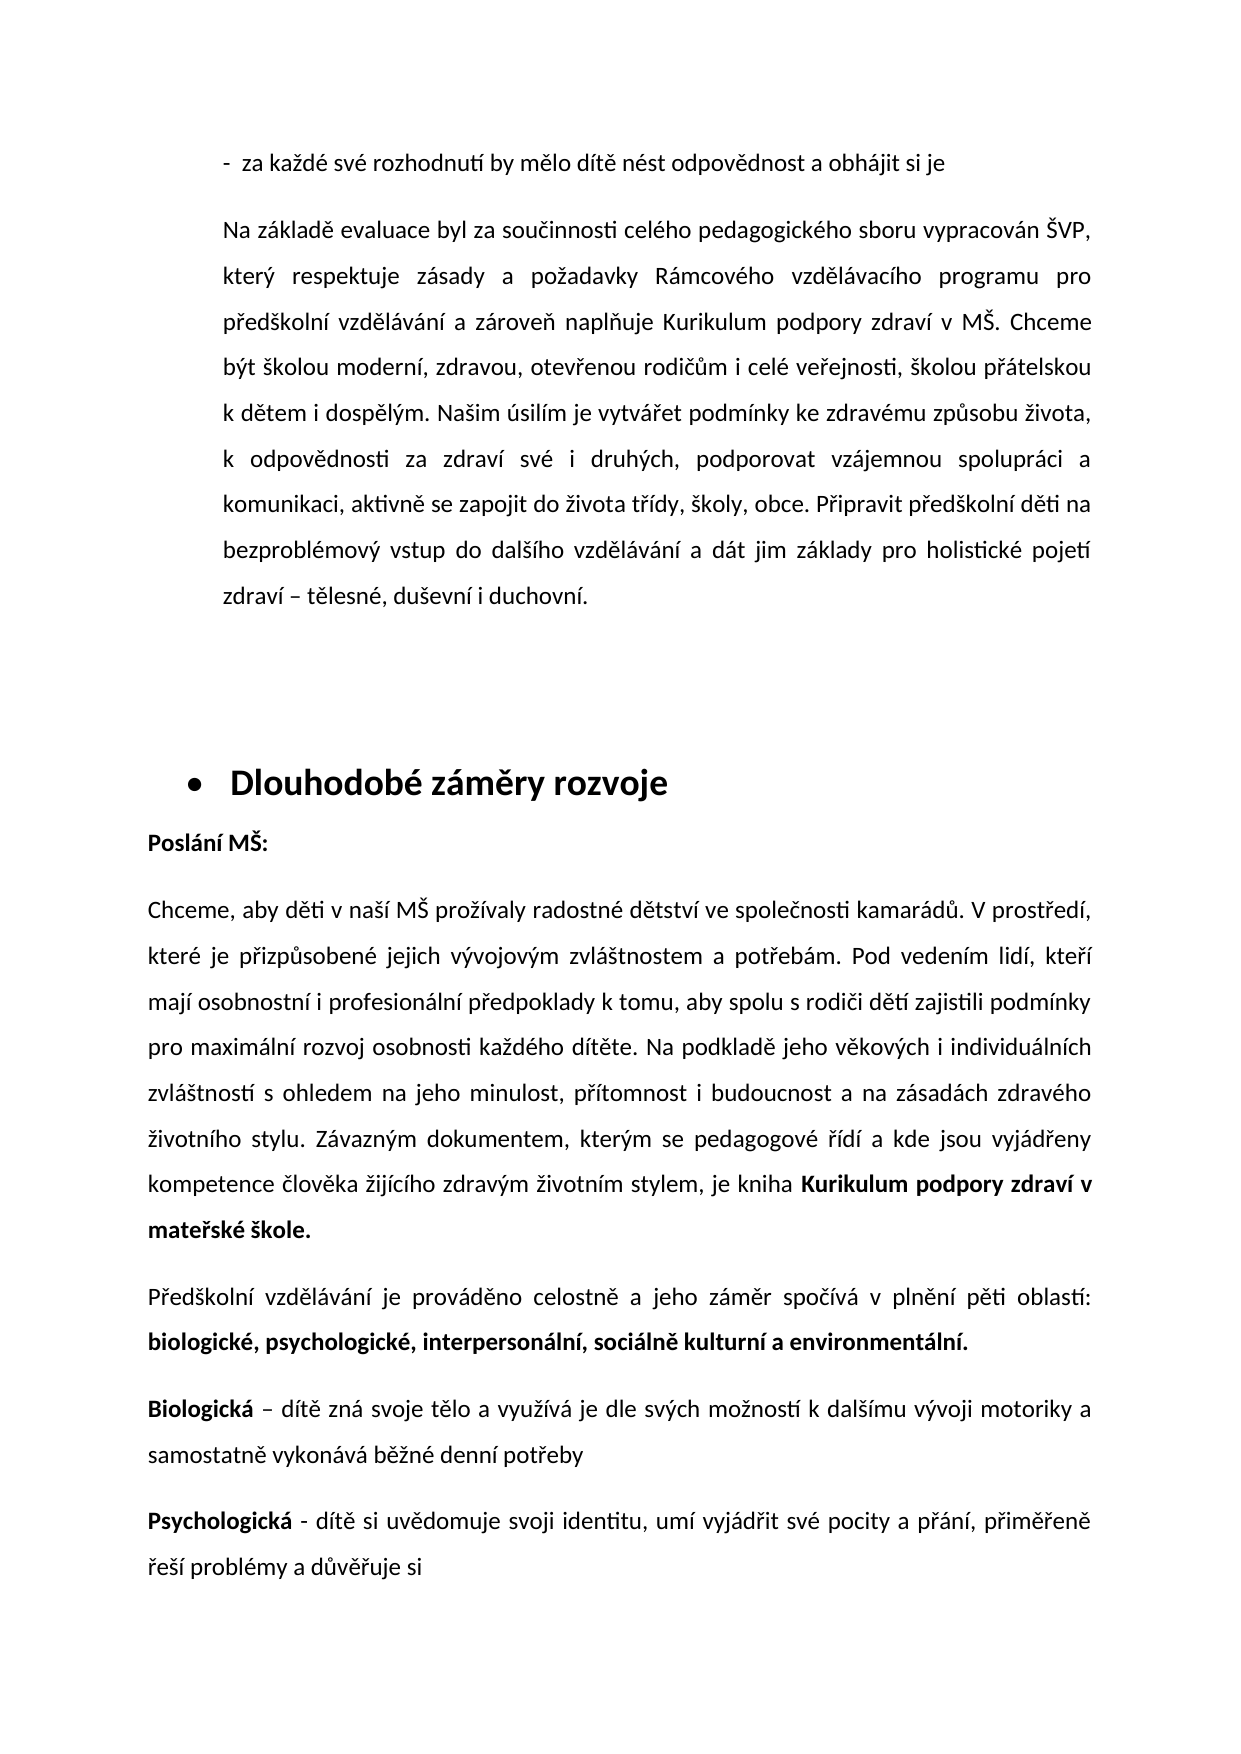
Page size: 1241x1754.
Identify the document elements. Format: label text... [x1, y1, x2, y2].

text Psychologická - dítě si uvědomuje svoji identitu, umí vyjádřit své pocity a přání, přiměřeně řeší problémy a důvěřuje si [148, 1505, 1093, 1582]
list Dlouhodobé záměry rozvoje [185, 759, 1093, 805]
text Na základě evaluace byl za součinnosti celého pedagogického sboru vypracován ŠVP, který respektuje zásady a požadavky Rámcového vzdělávacího programu pro předškolní vzdělávání a zároveň naplňuje Kurikulum podpory zdraví v MŠ. Chceme být školou moderní, zdravou, otevřenou rodičům i celé veřejnosti, školou přátelskou k dětem i dospělým. Našim úsilím je vytvářet podmínky ke zdravému způsobu života, k odpovědnosti za zdraví své i druhých, podporovat vzájemnou spolupráci a komunikaci, aktivně se zapojit do života třídy, školy, obce. Připravit předškolní děti na bezproblémový vstup do dalšího vzdělávání a dát jim základy pro holistické pojetí zdraví – tělesné, duševní i duchovní. [223, 214, 1093, 611]
text Předškolní vzdělávání je prováděno celostně a jeho záměr spočívá v plnění pěti oblastí: biologické, psychologické, interpersonální, sociálně kulturní a environmentální. [148, 1281, 1093, 1357]
text Chceme, aby děti v naší MŠ prožívaly radostné dětství ve společnosti kamarádů. V prostředí, které je přizpůsobené jejich vývojovým zvláštnostem a potřebám. Pod vedením lidí, kteří mají osobnostní i profesionální předpoklady k tomu, aby spolu s rodiči dětí zajistili podmínky pro maximální rozvoj osobnosti každého dítěte. Na podkladě jeho věkových i individuálních zvláštností s ohledem na jeho minulost, přítomnost i budoucnost a na zásadách zdravého životního stylu. Závazným dokumentem, kterým se pedagogové řídí a kde jsou vyjádřeny kompetence člověka žijícího zdravým životním stylem, je kniha Kurikulum podpory zdraví v mateřské škole. [148, 894, 1093, 1245]
text Poslání MŠ: [148, 828, 1093, 858]
text - za každé své rozhodnutí by mělo dítě nést odpovědnost a obhájit si je [223, 148, 1093, 178]
text Biologická – dítě zná svoje tělo a využívá je dle svých možností k dalšímu vývoji motoriky a samostatně vykonává běžné denní potřeby [148, 1393, 1093, 1469]
